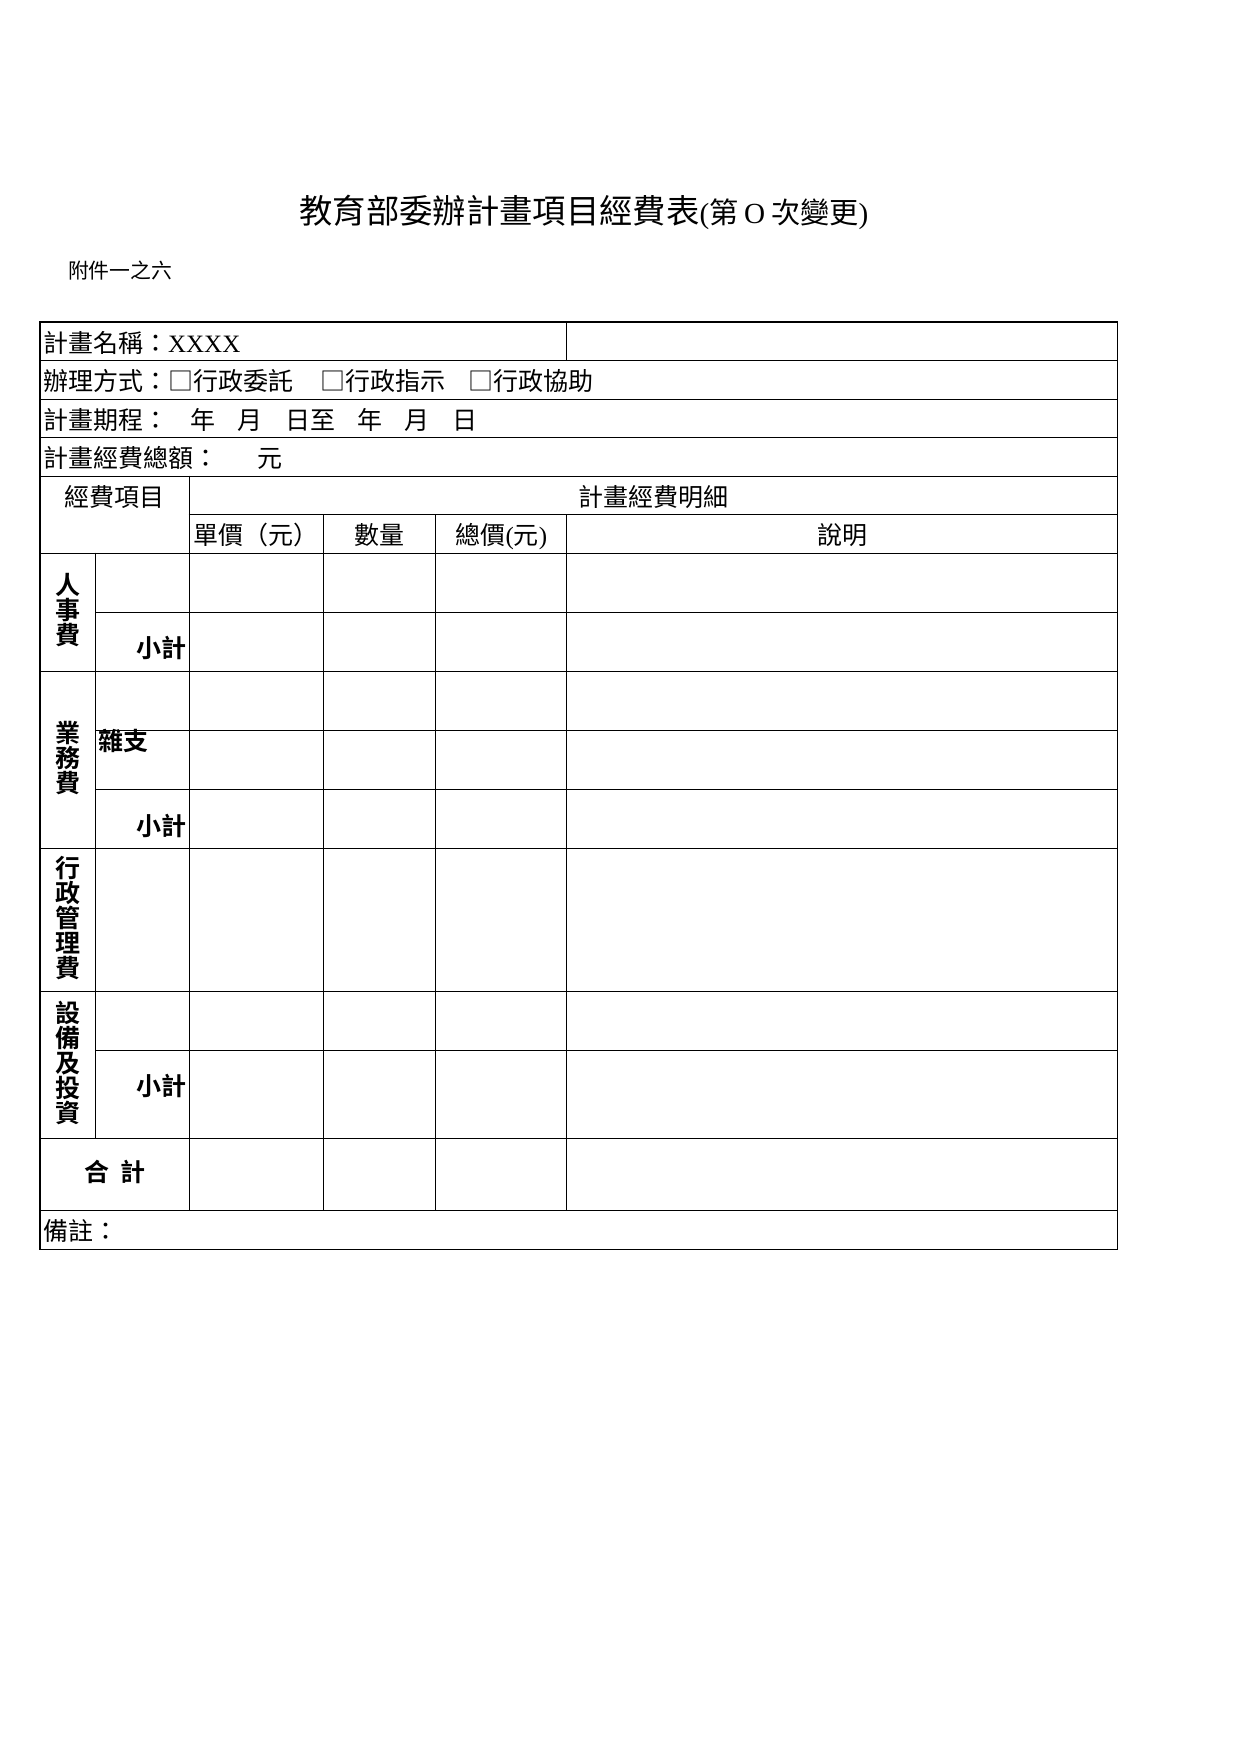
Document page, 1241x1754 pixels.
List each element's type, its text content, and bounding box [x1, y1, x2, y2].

table_cell [923, 171, 1073, 246]
table_cell 業 務 費 [41, 672, 95, 848]
table_cell [436, 992, 566, 1049]
table_cell [40, 171, 96, 246]
table_cell [1073, 171, 1118, 246]
table_header [1118, 96, 1200, 171]
table_cell [1118, 1210, 1200, 1249]
table_cell [190, 731, 323, 789]
table_cell [1118, 1050, 1200, 1137]
table_cell [324, 1051, 435, 1137]
table_cell 計畫經費總額： 元 [41, 438, 1117, 476]
table_cell 小計 [96, 790, 189, 848]
table_cell [567, 731, 1117, 789]
table_cell 經費項目 [41, 477, 189, 553]
table_cell [1118, 171, 1200, 246]
table_cell [1118, 553, 1200, 612]
table_cell [189, 171, 211, 246]
table_cell [436, 731, 566, 789]
table_cell 小計 [96, 613, 189, 671]
table_cell [190, 790, 323, 848]
table_cell [1118, 730, 1200, 789]
table_cell [190, 992, 323, 1049]
table_cell [567, 849, 1117, 991]
table_cell [1118, 437, 1200, 476]
table_cell [1118, 991, 1200, 1049]
table_cell [567, 790, 1117, 848]
table_cell [324, 992, 435, 1049]
table_cell 備註： 行政管理費按業務費之金額級距，分段乘算下列比率後加總： (一)業務費300萬元(含)以下者，得按業務費*10%以內編列。 (二)業務費超過300萬元以上部分，得按超過部分*5%以內編列。 行政管理費上限為60萬元，但因特殊需要經本部同意者，不在此限。 經費執行涉及須依「政府機關政策文宣規劃執行注意事項」及預算法第62條之1及其執行原則等相關規定辦理者，應明確標示其為「廣告」，且揭示教育部名稱，並不得以置入性行銷方式進行。 經費動支應依中央政府各項經費支用規定及本要點經費編列基準表規定辦理。 上述中央政府經費支用規定，得逕於「行政院主計總處網站-友善經費報支專區-內審規定」查詢參考。 本經費表新增或勻支二級用途別經費項目，得由執行單位循內部行政程序自行辦理。 依政府採購法辦理者，其變更後預算經費表得參照本表辦理。 [41, 1211, 1117, 1249]
table_cell 計畫期程： 年 月 日至 年 月 日 [41, 400, 1117, 437]
table_cell [96, 672, 189, 730]
table_cell [567, 992, 1117, 1049]
table_cell [324, 1139, 435, 1210]
table_cell 小計 [96, 1051, 189, 1137]
table_header [1073, 96, 1118, 171]
table_cell 計畫名稱：XXXX [41, 323, 566, 360]
table_cell [1118, 476, 1200, 514]
table_cell [436, 1139, 566, 1210]
table_cell [567, 323, 1117, 360]
table_cell [1118, 514, 1200, 553]
table_cell [96, 554, 189, 612]
table_cell [436, 554, 566, 612]
table_header [211, 96, 338, 171]
table_cell [324, 613, 435, 671]
table_cell [1118, 612, 1200, 671]
table_cell 總價(元) [436, 515, 566, 553]
table_cell 設 備 及 投 資 [41, 992, 95, 1137]
table_header [189, 96, 211, 171]
table_cell [96, 849, 189, 991]
table_cell 合 計 [41, 1139, 189, 1210]
table_cell [567, 554, 1117, 612]
table_cell 單價（元） [190, 515, 323, 553]
table_cell 行 政 管 理 費 [41, 849, 95, 991]
table_cell [436, 790, 566, 848]
table_cell [1118, 848, 1200, 991]
table_cell [189, 246, 211, 321]
table_cell 人 事 費 [41, 554, 95, 671]
table_cell [1118, 789, 1200, 848]
table_header [40, 96, 96, 171]
table_cell [436, 849, 566, 991]
table_cell [190, 613, 323, 671]
table_cell [567, 1139, 1117, 1210]
table_cell [190, 554, 323, 612]
table_cell [669, 246, 1200, 321]
table_cell [436, 1051, 566, 1137]
table_header [463, 96, 669, 171]
table_cell [1118, 399, 1200, 437]
table_cell [96, 992, 189, 1049]
table_cell [323, 246, 338, 321]
table_cell [324, 672, 435, 730]
table_cell [1118, 321, 1200, 360]
table_cell [324, 790, 435, 848]
table_cell [324, 731, 435, 789]
table_cell [567, 672, 1117, 730]
table_cell [190, 1051, 323, 1137]
table_cell 數量 [324, 515, 435, 553]
table_cell 辦理方式：□行政委託 □行政指示 □行政協助 [41, 361, 1117, 398]
table_cell [338, 246, 462, 321]
table_cell [190, 672, 323, 730]
table_cell [436, 613, 566, 671]
table_header [669, 96, 1073, 171]
table_cell [1118, 1138, 1200, 1210]
table_cell [211, 246, 323, 321]
table_cell [1118, 360, 1200, 398]
table_cell [190, 1139, 323, 1210]
table_cell 計畫經費明細 [190, 477, 1117, 514]
table_cell [96, 304, 189, 321]
table_cell [567, 1051, 1117, 1137]
table_cell 說明 [567, 515, 1117, 553]
table_cell 教育部委辦計畫項目經費表(第O次變更) [211, 171, 923, 246]
table_cell [436, 672, 566, 730]
table_cell [463, 246, 669, 321]
table_cell [324, 849, 435, 991]
table_cell [1118, 671, 1200, 730]
table_header [338, 96, 462, 171]
table_cell [190, 849, 323, 991]
table_cell [40, 246, 96, 321]
table_cell [324, 554, 435, 612]
table_cell [96, 171, 189, 246]
table_cell 雜支 [96, 731, 189, 789]
table_cell [567, 613, 1117, 671]
table_header [96, 96, 189, 171]
